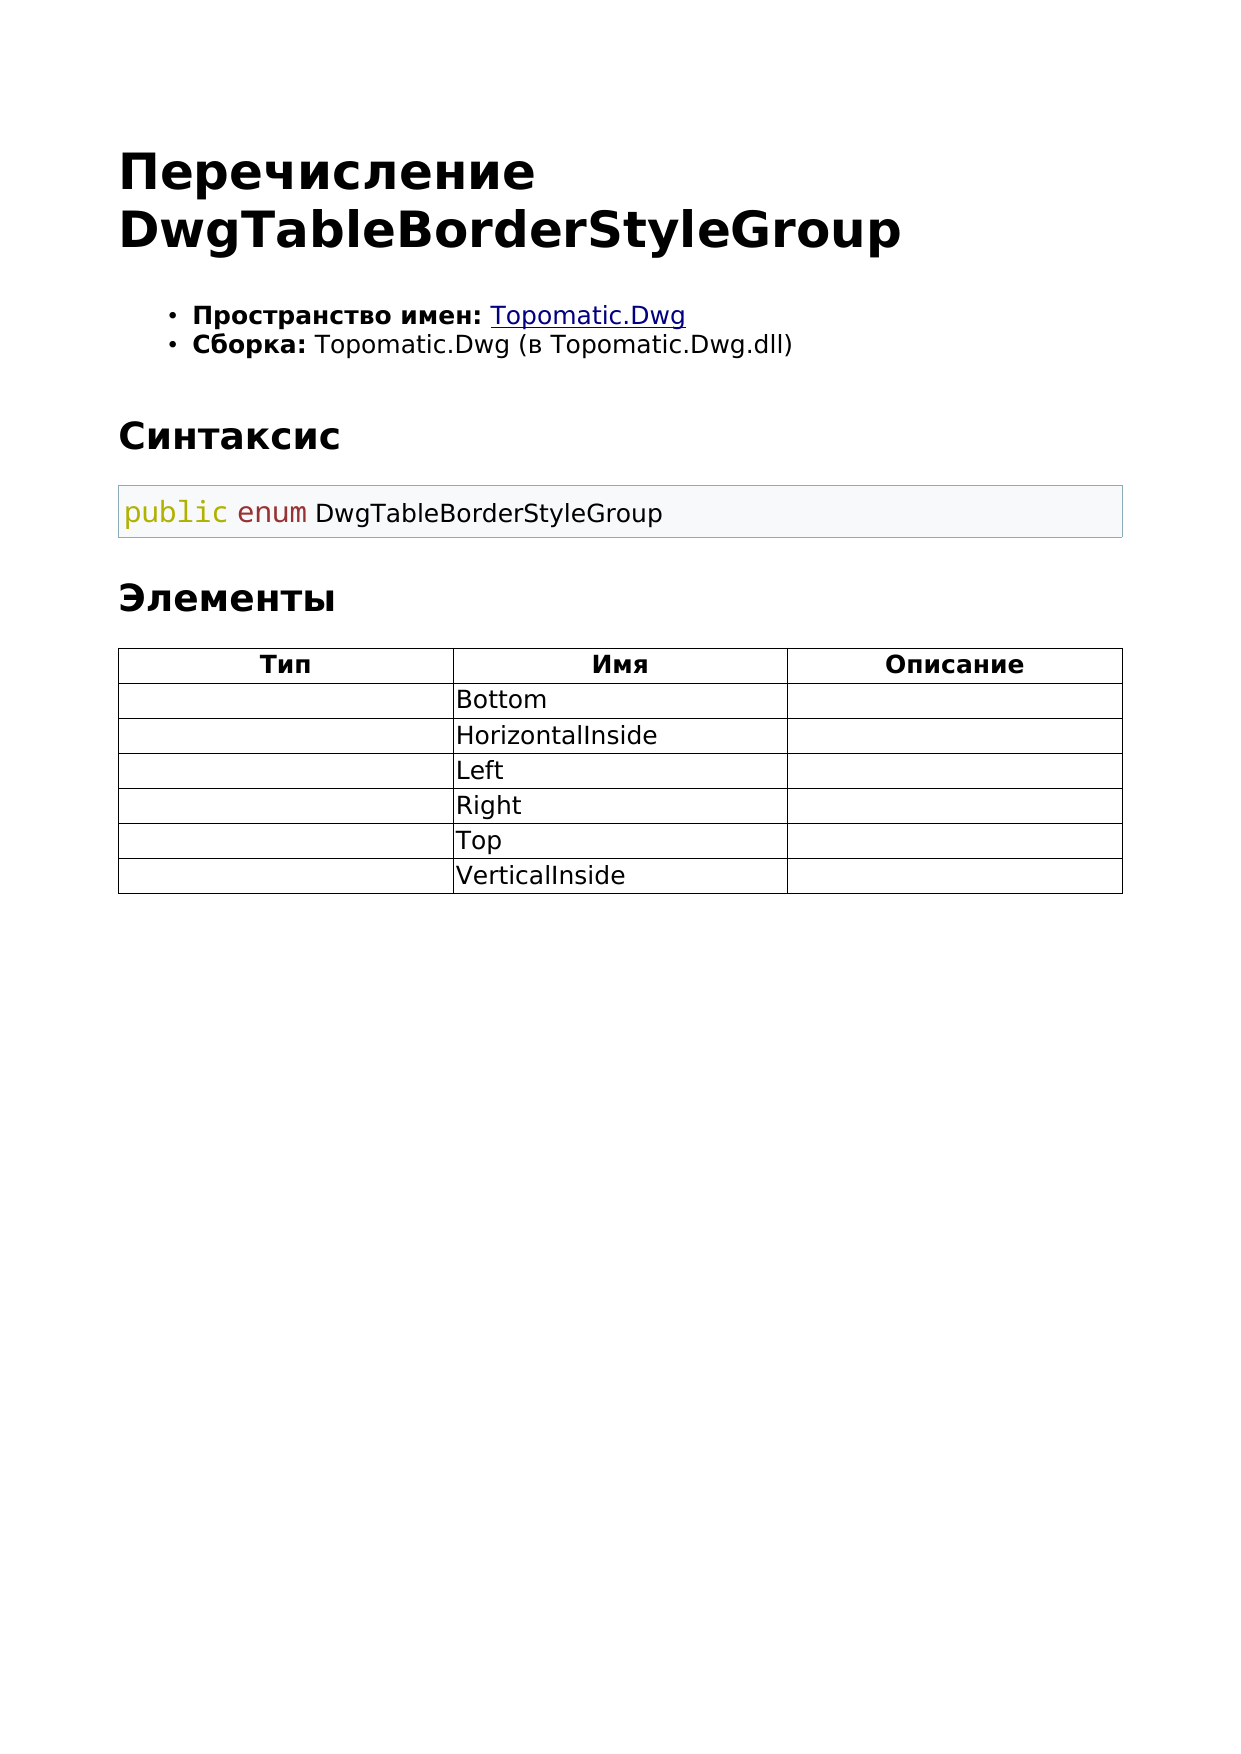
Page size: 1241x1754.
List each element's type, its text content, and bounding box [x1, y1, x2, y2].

table_header Тип [119, 649, 453, 683]
list Сборка: Topomatic.Dwg (в Topomatic.Dwg.dll) [177, 331, 1122, 360]
table_cell Right [454, 789, 787, 823]
table_cell [788, 789, 1122, 823]
table_cell Left [454, 754, 787, 788]
table_header public enum DwgTableBorderStyleGroup [119, 486, 1122, 537]
table_header Описание [788, 649, 1122, 683]
subtitle Синтаксис [118, 414, 1122, 458]
subtitle Перечисление DwgTableBorderStyleGroup [118, 143, 1122, 259]
subtitle Элементы [118, 577, 1122, 620]
table_cell [788, 684, 1122, 718]
table_cell Top [454, 824, 787, 858]
table_cell Bottom [454, 684, 787, 718]
table_cell [119, 754, 453, 788]
table_cell VerticalInside [454, 859, 787, 893]
table_cell [119, 684, 453, 718]
table_cell [119, 789, 453, 823]
table_cell [788, 754, 1122, 788]
table_cell [119, 719, 453, 753]
table_cell HorizontalInside [454, 719, 787, 753]
table_cell [788, 719, 1122, 753]
table_cell [788, 824, 1122, 858]
table_cell [119, 824, 453, 858]
table_cell [119, 859, 453, 893]
list Пространство имен: Topomatic.Dwg [177, 302, 1122, 331]
table_header Имя [454, 649, 787, 683]
table_cell [788, 859, 1122, 893]
